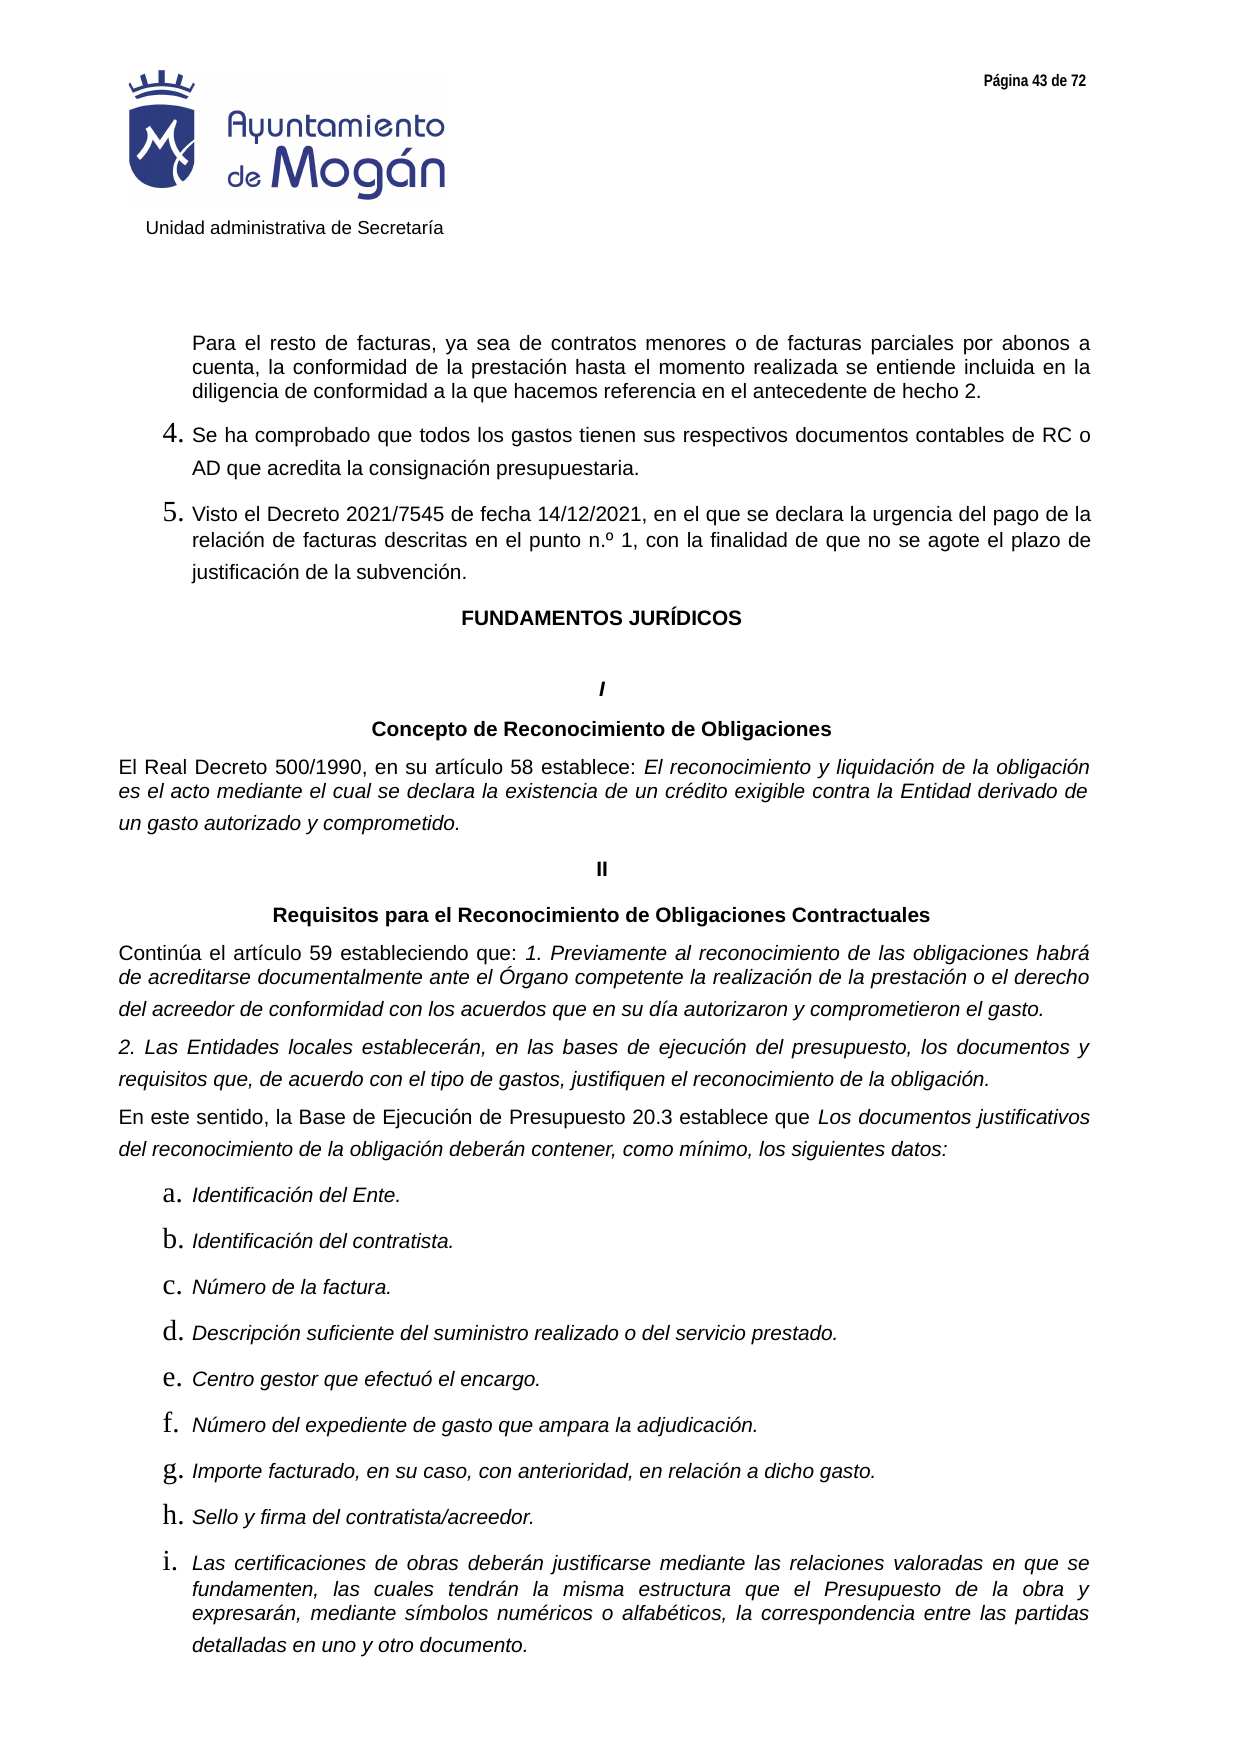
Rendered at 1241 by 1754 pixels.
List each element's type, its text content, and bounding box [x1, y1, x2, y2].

text El Real Decreto 500/1990, en su artículo 58 establece: El reconocimiento y liquidación de la obligación es el acto mediante el cual se declara la existencia de un crédito exigible contra la Entidad derivado de un gasto autorizado y comprometido. [118, 755, 1092, 836]
picture [128, 70, 445, 206]
list Descripción suficiente del suministro realizado o del servicio prestado. [162, 1313, 1092, 1347]
text Requisitos para el Reconocimiento de Obligaciones Contractuales [118, 895, 1092, 928]
text En este sentido, la Base de Ejecución de Presupuesto 20.3 establece que Los documentos justificativos del reconocimiento de la obligación deberán contener, como mínimo, los siguientes datos: [118, 1105, 1092, 1162]
text 2. Las Entidades locales establecerán, en las bases de ejecución del presupuesto, los documentos y requisitos que, de acuerdo con el tipo de gastos, justifiquen el reconocimiento de la obligación. [118, 1035, 1092, 1092]
list Identificación del Ente. [162, 1175, 1092, 1208]
text II [118, 849, 1092, 882]
subtitle I [118, 669, 1092, 703]
text Concepto de Reconocimiento de Obligaciones [118, 709, 1092, 742]
list Sello y firma del contratista/acreedor. [162, 1497, 1092, 1531]
list Para el resto de facturas, ya sea de contratos menores o de facturas parciales por abonos a cuenta, la conformidad de la prestación hasta el momento realizada se entiende incluida en la diligencia de conformidad a la que hacemos referencia en el antecedente de hecho 2. [162, 331, 1092, 402]
list Número de la factura. [162, 1267, 1092, 1301]
text FUNDAMENTOS JURÍDICOS [118, 598, 1092, 632]
list Se ha comprobado que todos los gastos tienen sus respectivos documentos contables de RC o AD que acredita la consignación presupuestaria. [162, 415, 1092, 482]
list Identificación del contratista. [162, 1221, 1092, 1254]
list Importe facturado, en su caso, con anterioridad, en relación a dicho gasto. [162, 1451, 1092, 1485]
list Visto el Decreto 2021/7545 de fecha 14/12/2021, en el que se declara la urgencia del pago de la relación de facturas descritas en el punto n.º 1, con la finalidad de que no se agote el plazo de justificación de la subvención. [162, 494, 1092, 586]
text Continúa el artículo 59 estableciendo que: 1. Previamente al reconocimiento de las obligaciones habrá de acreditarse documentalmente ante el Órgano competente la realización de la prestación o el derecho del acreedor de conformidad con los acuerdos que en su día autorizaron y comprometieron el gasto. [118, 941, 1092, 1022]
list Número del expediente de gasto que ampara la adjudicación. [162, 1405, 1092, 1439]
list Centro gestor que efectuó el encargo. [162, 1359, 1092, 1393]
list Las certificaciones de obras deberán justificarse mediante las relaciones valoradas en que se fundamenten, las cuales tendrán la misma estructura que el Presupuesto de la obra y expresarán, mediante símbolos numéricos o alfabéticos, la correspondencia entre las partidas detalladas en uno y otro documento. [162, 1543, 1092, 1658]
